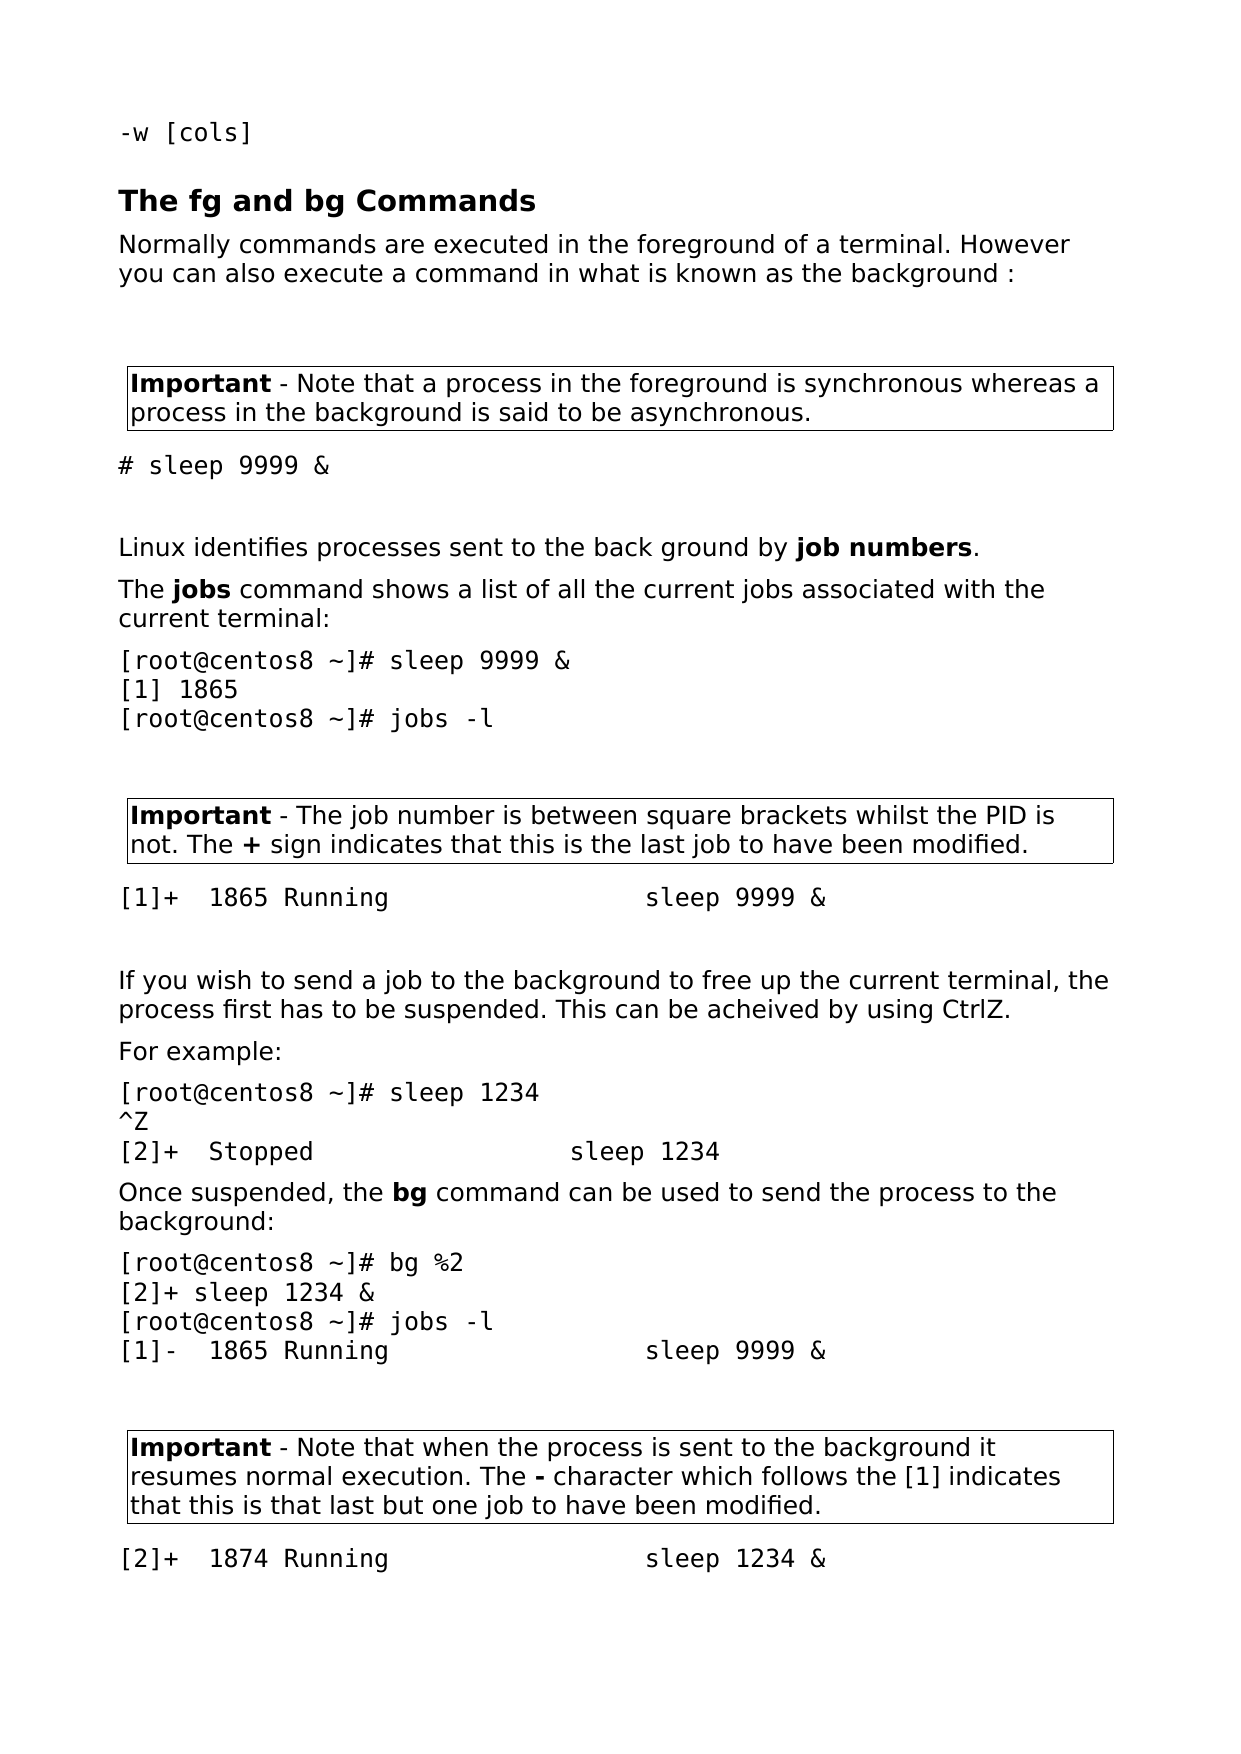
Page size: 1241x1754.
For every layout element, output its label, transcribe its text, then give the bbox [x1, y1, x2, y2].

table_header Important - Note that when the process is sent to the background it resumes normal execution. The - character which follows the [1] indicates that this is that last but one job to have been modified. [128, 1431, 1113, 1523]
text For example: [118, 1037, 1122, 1066]
text [2]+ 1874 Running sleep 1234 & [118, 1532, 1122, 1573]
text The jobs command shows a list of all the current jobs associated with the current terminal: [118, 575, 1122, 634]
text Normally commands are executed in the foreground of a terminal. However you can also execute a command in what is known as the background : [118, 231, 1122, 289]
text [118, 301, 1122, 342]
table_header Important - The job number is between square brackets whilst the PID is not. The + sign indicates that this is the last job to have been modified. [128, 799, 1113, 862]
text Once suspended, the bg command can be used to send the process to the background: [118, 1178, 1122, 1236]
subtitle The fg and bg Commands [118, 184, 1122, 218]
text Linux identifies processes sent to the back ground by job numbers. [118, 534, 1122, 563]
text [root@centos8 ~]# sleep 9999 & [1] 1865 [root@centos8 ~]# jobs -l [118, 646, 1122, 774]
text [root@centos8 ~]# bg %2 [2]+ sleep 1234 & [root@centos8 ~]# jobs -l [1]- 1865 Running sleep 9999 & [118, 1248, 1122, 1406]
text [1]+ 1865 Running sleep 9999 & [118, 871, 1122, 912]
table_header Important - Note that a process in the foreground is synchronous whereas a process in the background is said to be asynchronous. [128, 367, 1113, 430]
text If you wish to send a job to the background to free up the current terminal, the process first has to be suspended. This can be acheived by using CtrlZ. [118, 966, 1122, 1024]
text [root@centos8 ~]# sleep 1234 ^Z [2]+ Stopped sleep 1234 [118, 1078, 1122, 1166]
text # sleep 9999 & [118, 439, 1122, 480]
text -w [cols] [118, 118, 1122, 147]
